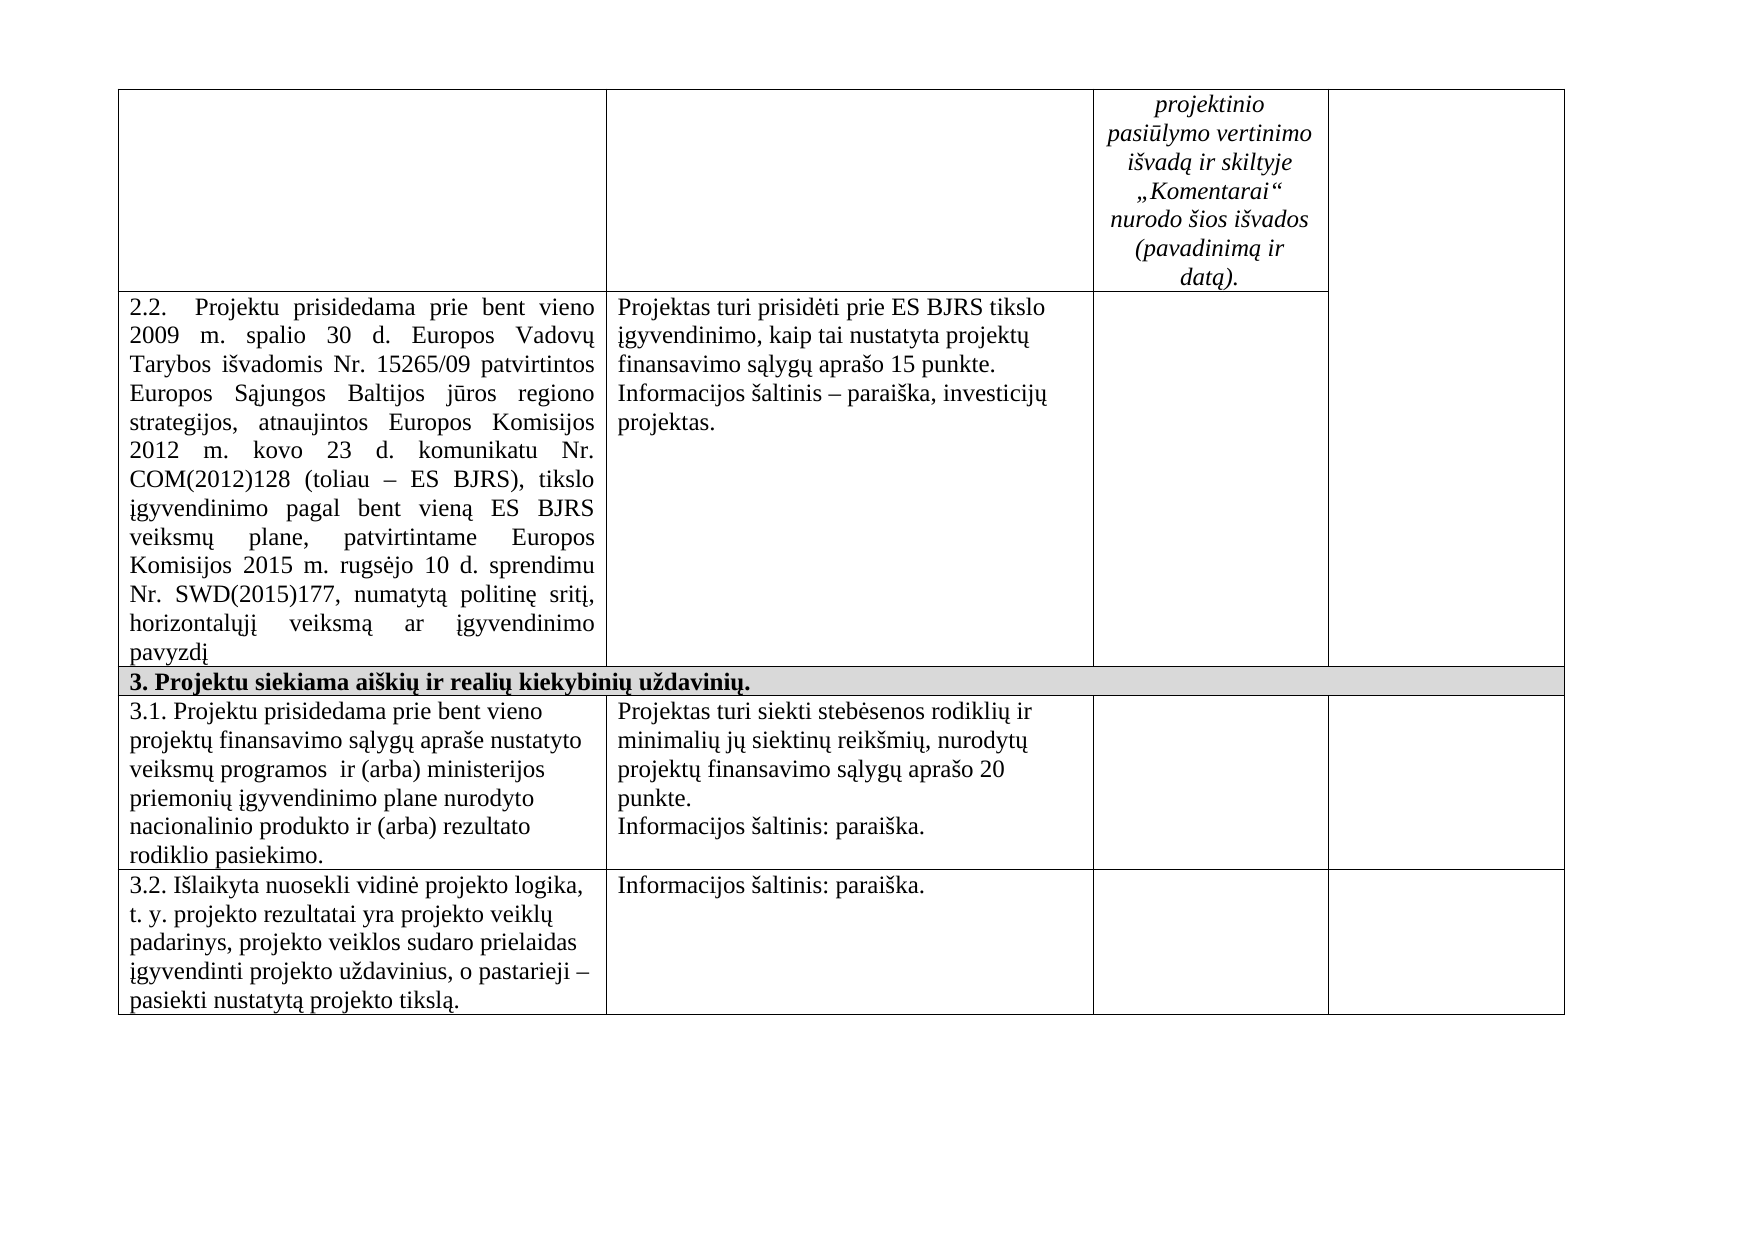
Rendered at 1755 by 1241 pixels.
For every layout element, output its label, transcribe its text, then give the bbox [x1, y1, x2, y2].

table_cell Informacijos šaltinis: paraiška. [607, 870, 1093, 1014]
table_cell [1094, 292, 1328, 666]
table_cell [1094, 696, 1328, 869]
table_cell Projektas turi prisidėti prie ES BJRS tikslo įgyvendinimo, kaip tai nustatyta projektų finansavimo sąlygų aprašo 15 punkte. Informacijos šaltinis – paraiška, investicijų projektas. [607, 292, 1093, 666]
table_cell 3.1. Projektu prisidedama prie bent vieno projektų finansavimo sąlygų apraše nustatyto veiksmų programos ir (arba) ministerijos priemonių įgyvendinimo plane nurodyto nacionalinio produkto ir (arba) rezultato rodiklio pasiekimo. [119, 696, 606, 869]
table_cell Projektas turi siekti stebėsenos rodiklių ir minimalių jų siektinų reikšmių, nurodytų projektų finansavimo sąlygų aprašo 20 punkte. Informacijos šaltinis: paraiška. [607, 696, 1093, 869]
table_cell [1329, 870, 1564, 1014]
table_cell 3.2. Išlaikyta nuosekli vidinė projekto logika, t. y. projekto rezultatai yra projekto veiklų padarinys, projekto veiklos sudaro prielaidas įgyvendinti projekto uždavinius, o pastarieji – pasiekti nustatytą projekto tikslą. [119, 870, 606, 1014]
table_cell 2.2. Projektu prisidedama prie bent vieno 2009 m. spalio 30 d. Europos Vadovų Tarybos išvadomis Nr. 15265/09 patvirtintos Europos Sąjungos Baltijos jūros regiono strategijos, atnaujintos Europos Komisijos 2012 m. kovo 23 d. komunikatu Nr. COM(2012)128 (toliau – ES BJRS), tikslo įgyvendinimo pagal bent vieną ES BJRS veiksmų plane, patvirtintame Europos Komisijos 2015 m. rugsėjo 10 d. sprendimu Nr. SWD(2015)177, numatytą politinę sritį, horizontalųjį veiksmą ar įgyvendinimo pavyzdį [119, 292, 606, 666]
table_cell projektinio pasiūlymo vertinimo išvadą ir skiltyje „Komentarai“ nurodo šios išvados (pavadinimą ir datą). [1094, 90, 1328, 291]
table_cell 3. Projektu siekiama aiškių ir realių kiekybinių uždavinių. [119, 667, 1564, 695]
table_cell [119, 90, 606, 291]
table_cell [1094, 870, 1328, 1014]
table_cell [1329, 90, 1564, 666]
table_cell [1329, 696, 1564, 869]
table_cell [607, 90, 1093, 291]
